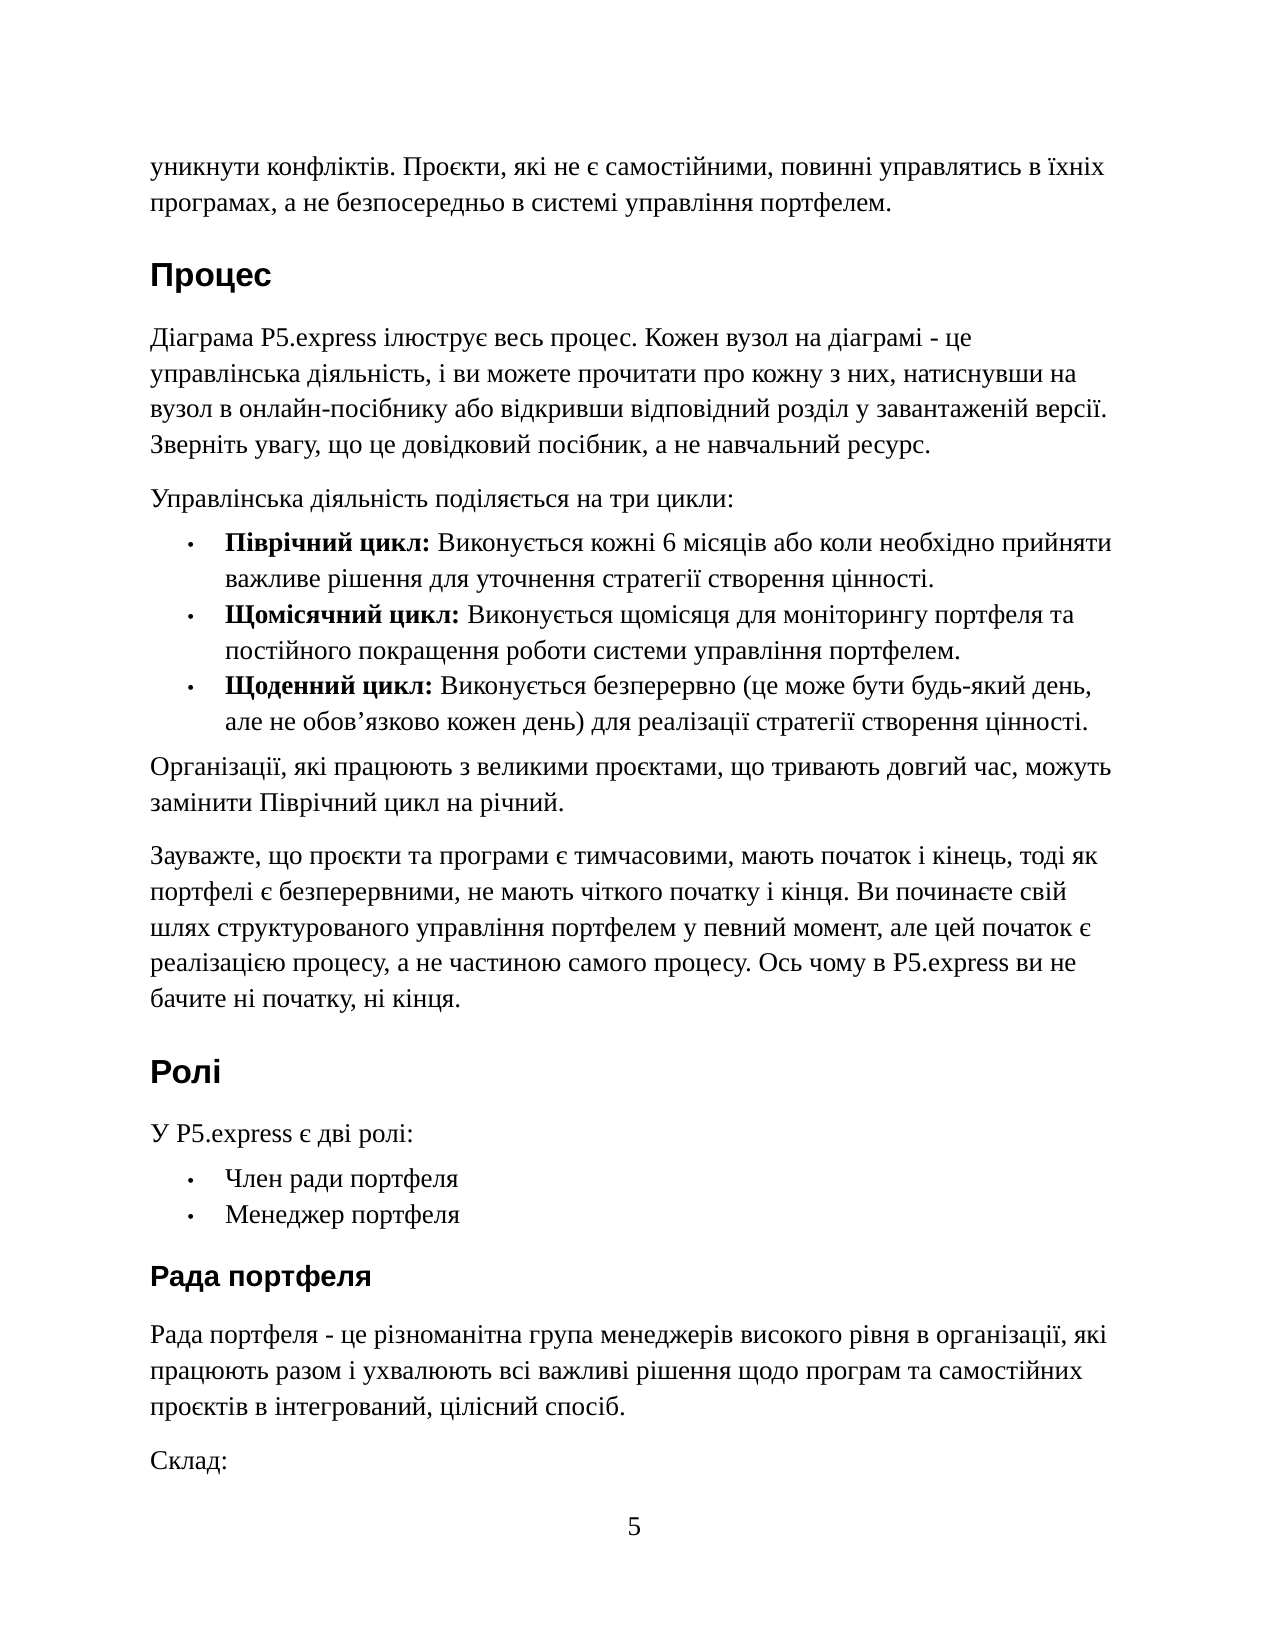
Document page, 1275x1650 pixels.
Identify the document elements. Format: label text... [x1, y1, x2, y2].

text уникнути конфліктів. Проєкти, які не є самостійними, повинні управлятись в їхніх програмах, а не безпосередньо в системі управління портфелем. [150, 150, 1125, 217]
list Член ради портфеля [187, 1162, 1125, 1193]
text Склад: [150, 1444, 1125, 1475]
text Управлінська діяльність поділяється на три цикли: [150, 482, 1125, 513]
subtitle Процес [150, 255, 1125, 294]
text Зауважте, що проєкти та програми є тимчасовими, мають початок і кінець, тоді як портфелі є безперервними, не мають чіткого початку і кінця. Ви починаєте свій шлях структурованого управління портфелем у певний момент, але цей початок є реалізацією процесу, а не частиною самого процесу. Ось чому в P5.express ви не бачите ні початку, ні кінця. [150, 839, 1125, 1013]
text У P5.express є дві ролі: [150, 1117, 1125, 1149]
list Піврічний цикл: Виконується кожні 6 місяців або коли необхідно прийняти важливе рішення для уточнення стратегії створення цінності. [187, 527, 1125, 593]
text Організації, які працюють з великими проєктами, що тривають довгий час, можуть замінити Піврічний цикл на річний. [150, 750, 1125, 817]
list Менеджер портфеля [187, 1198, 1125, 1229]
subtitle Ролі [150, 1052, 1125, 1090]
subtitle Рада портфеля [150, 1259, 1125, 1292]
list Щомісячний цикл: Виконується щомісяця для моніторингу портфеля та постійного покращення роботи системи управління портфелем. [187, 598, 1125, 665]
text Рада портфеля - це різноманітна група менеджерів високого рівня в організації, які працюють разом і ухвалюють всі важливі рішення щодо програм та самостійних проєктів в інтегрований, цілісний спосіб. [150, 1319, 1125, 1421]
text Діаграма P5.express ілюструє весь процес. Кожен вузол на діаграмі - це управлінська діяльність, і ви можете прочитати про кожну з них, натиснувши на вузол в онлайн-посібнику або відкривши відповідний розділ у завантаженій версії. Зверніть увагу, що це довідковий посібник, а не навчальний ресурс. [150, 321, 1125, 459]
list Щоденний цикл: Виконується безперервно (це може бути будь-який день, але не обов’язково кожен день) для реалізації стратегії створення цінності. [187, 669, 1125, 736]
